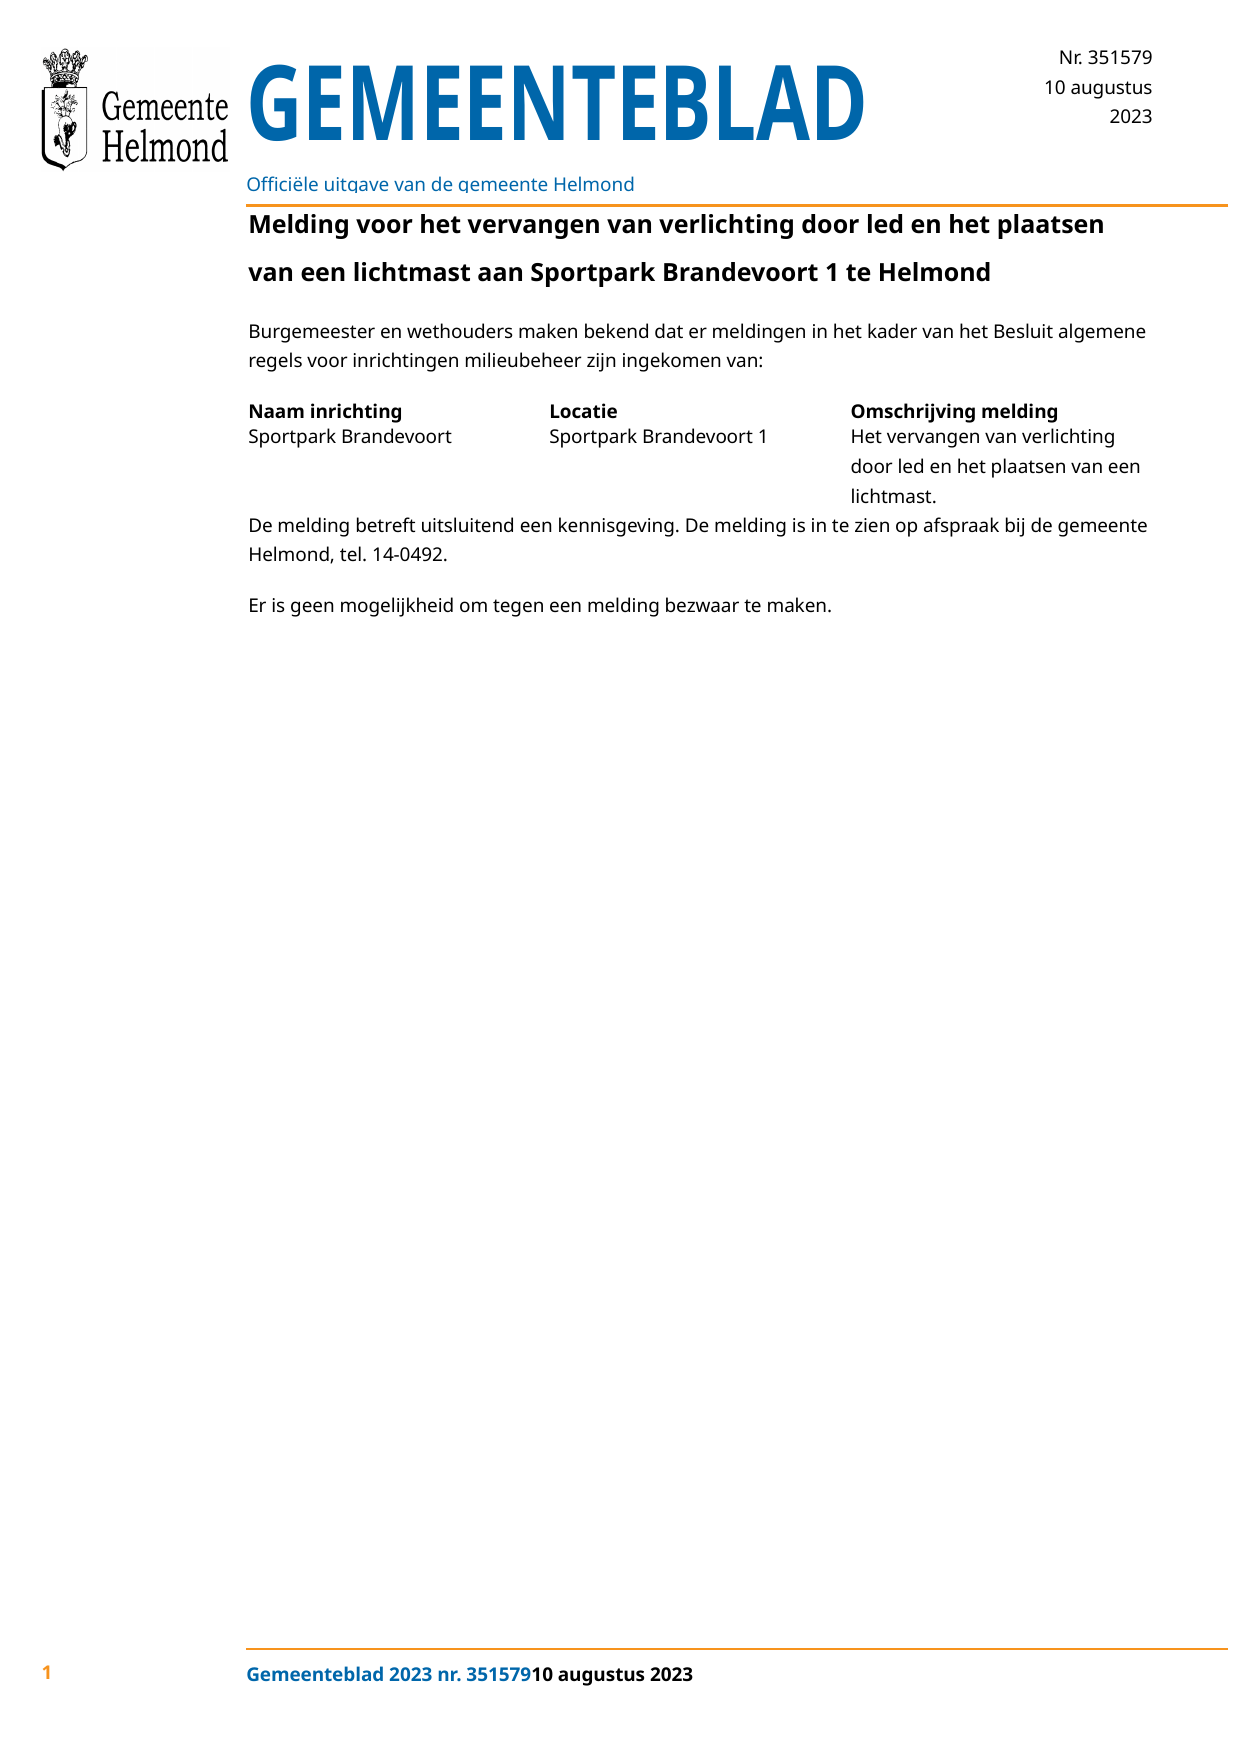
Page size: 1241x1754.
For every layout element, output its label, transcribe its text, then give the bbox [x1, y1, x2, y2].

text Melding voor het vervangen van verlichting door led en het plaatsen van een lichtmast aan Sportpark Brandevoort 1 te Helmond [248, 207, 1152, 288]
table_header Naam inrichting [248, 398, 549, 424]
text Burgemeester en wethouders maken bekend dat er meldingen in het kader van het Besluit algemene regels voor inrichtingen milieubeheer zijn ingekomen van: [248, 318, 1152, 373]
table_header Locatie [549, 398, 850, 424]
table_cell Sportpark Brandevoort 1 [549, 424, 850, 509]
text Er is geen mogelijkheid om tegen een melding bezwaar te maken. [248, 592, 1152, 618]
table_header Omschrijving melding [850, 398, 1152, 424]
picture [41, 47, 231, 172]
text De melding betreft uitsluitend een kennisgeving. De melding is in te zien op afspraak bij de gemeente Helmond, tel. 14-0492. [248, 512, 1152, 567]
table_cell Het vervangen van verlichting door led en het plaatsen van een lichtmast. [850, 424, 1152, 509]
table_cell Sportpark Brandevoort [248, 424, 549, 509]
